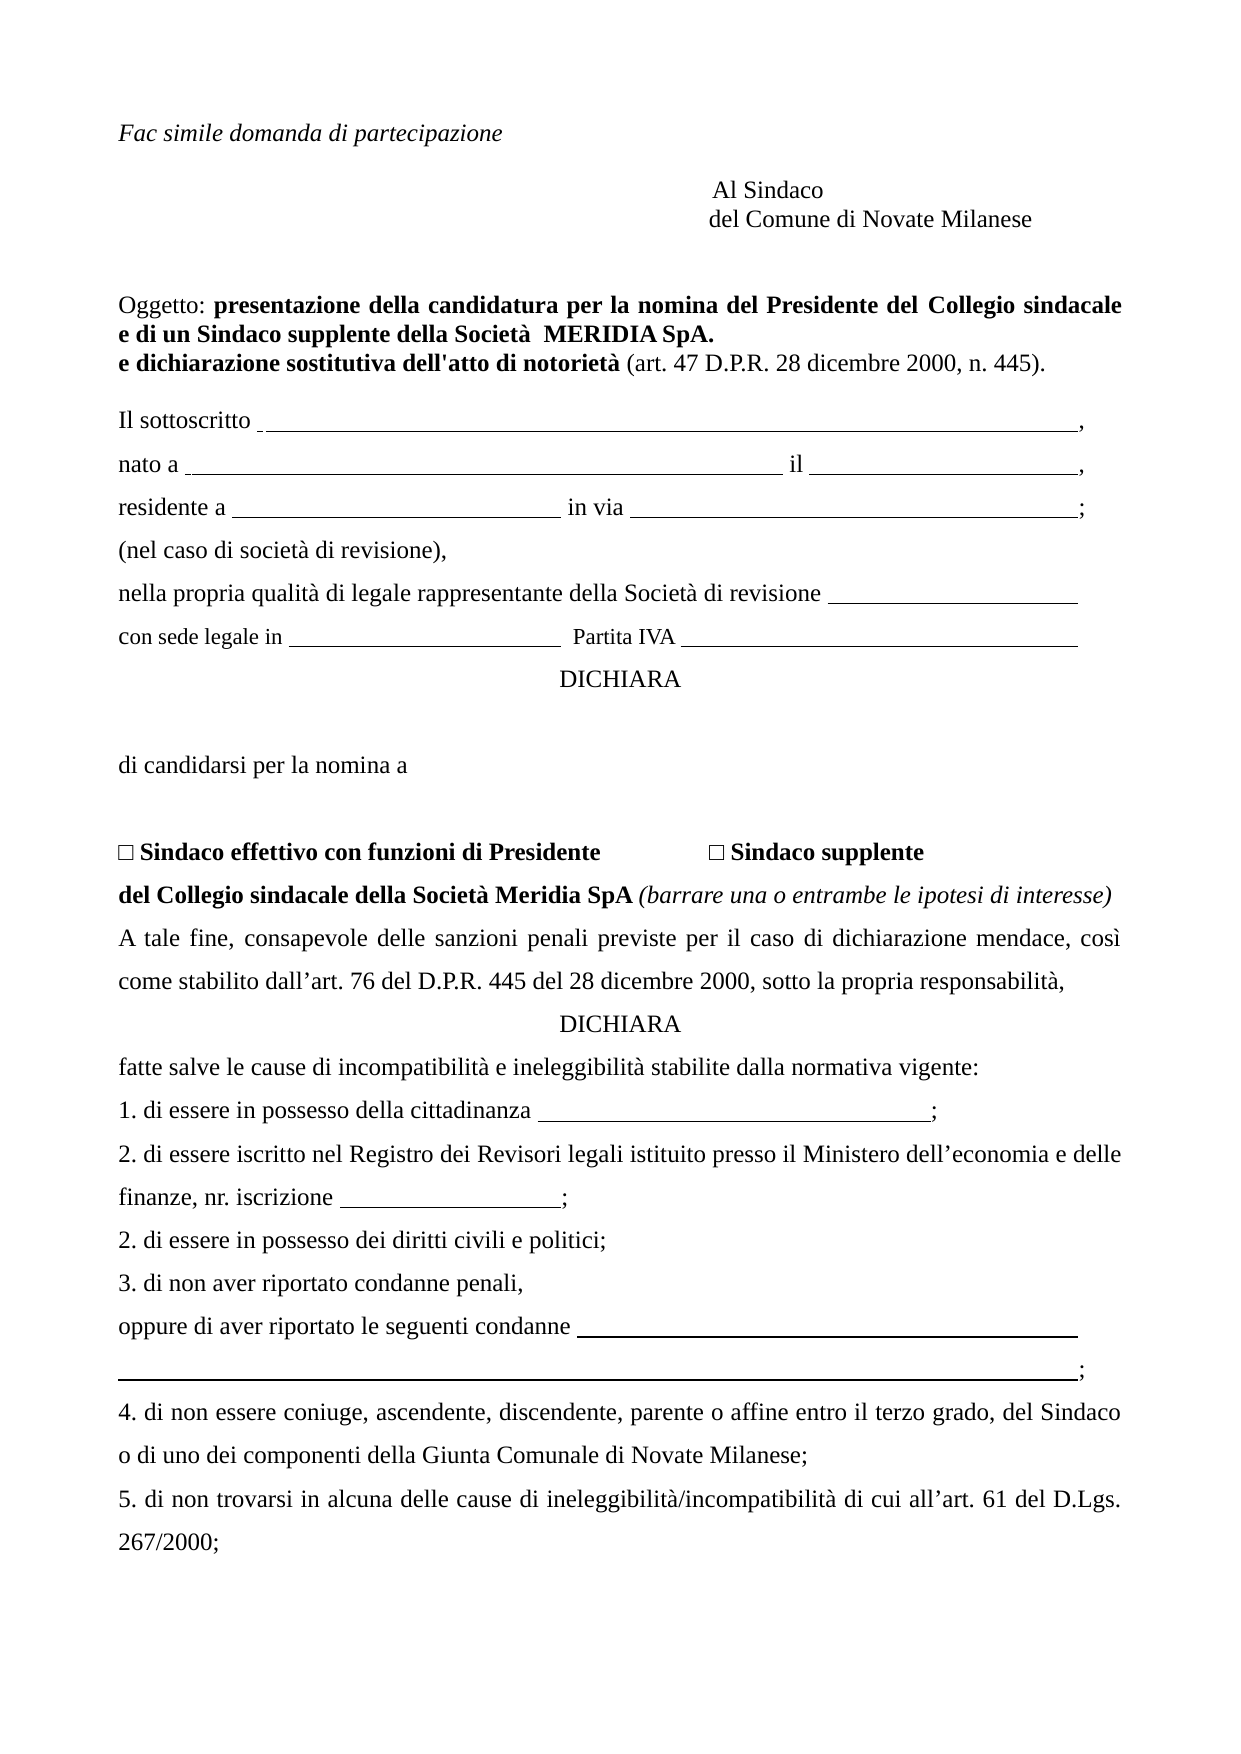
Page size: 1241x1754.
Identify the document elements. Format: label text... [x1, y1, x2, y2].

text □ Sindaco effettivo con funzioni di Presidente □ Sindaco supplente [118, 837, 1122, 866]
text A tale fine, consapevole delle sanzioni penali previste per il caso di dichiarazione mendace, così come stabilito dall’art. 76 del D.P.R. 445 del 28 dicembre 2000, sotto la propria responsabilità, [118, 923, 1122, 995]
text 5. di non trovarsi in alcuna delle cause di ineleggibilità/incompatibilità di cui all’art. 61 del D.Lgs. 267/2000; [118, 1484, 1122, 1556]
text nella propria qualità di legale rappresentante della Società di revisione con sede legale in Partita IVA [118, 578, 1122, 650]
text DICHIARA [118, 664, 1122, 693]
text residente a in via ; [118, 492, 1122, 521]
text 2. di essere iscritto nel Registro dei Revisori legali istituito presso il Ministero dell’economia e delle finanze, nr. iscrizione ; [118, 1139, 1122, 1211]
text Il sottoscritto , [118, 406, 1122, 434]
text Fac simile domanda di partecipazione [118, 118, 1122, 147]
text di candidarsi per la nomina a [118, 751, 1122, 779]
text del Comune di Novate Milanese [709, 204, 1122, 233]
text fatte salve le cause di incompatibilità e ineleggibilità stabilite dalla normativa vigente: [118, 1052, 1122, 1081]
text (nel caso di società di revisione), [118, 535, 1122, 564]
text Al Sindaco [339, 176, 1122, 204]
text e dichiarazione sostitutiva dell'atto di notorietà (art. 47 D.P.R. 28 dicembre 2000, n. 445). [118, 348, 1122, 377]
text dichiara [118, 1009, 1122, 1038]
text oppure di aver riportato le seguenti condanne ; [118, 1311, 1122, 1383]
text del Collegio sindacale della Società Meridia SpA (barrare una o entrambe le ipotesi di interesse) [118, 880, 1122, 909]
text Oggetto: presentazione della candidatura per la nomina del Presidente del Collegio sindacale e di un sindaco supplente della Società MERIDIA SpA. [118, 291, 1122, 348]
text 2. di essere in possesso dei diritti civili e politici; [118, 1225, 1122, 1254]
text 3. di non aver riportato condanne penali, [118, 1268, 1122, 1297]
text 1. di essere in possesso della cittadinanza ; [118, 1096, 1122, 1124]
text nato a il , [118, 449, 1122, 477]
text 4. di non essere coniuge, ascendente, discendente, parente o affine entro il terzo grado, del Sindaco o di uno dei componenti della Giunta Comunale di Novate Milanese; [118, 1397, 1122, 1469]
